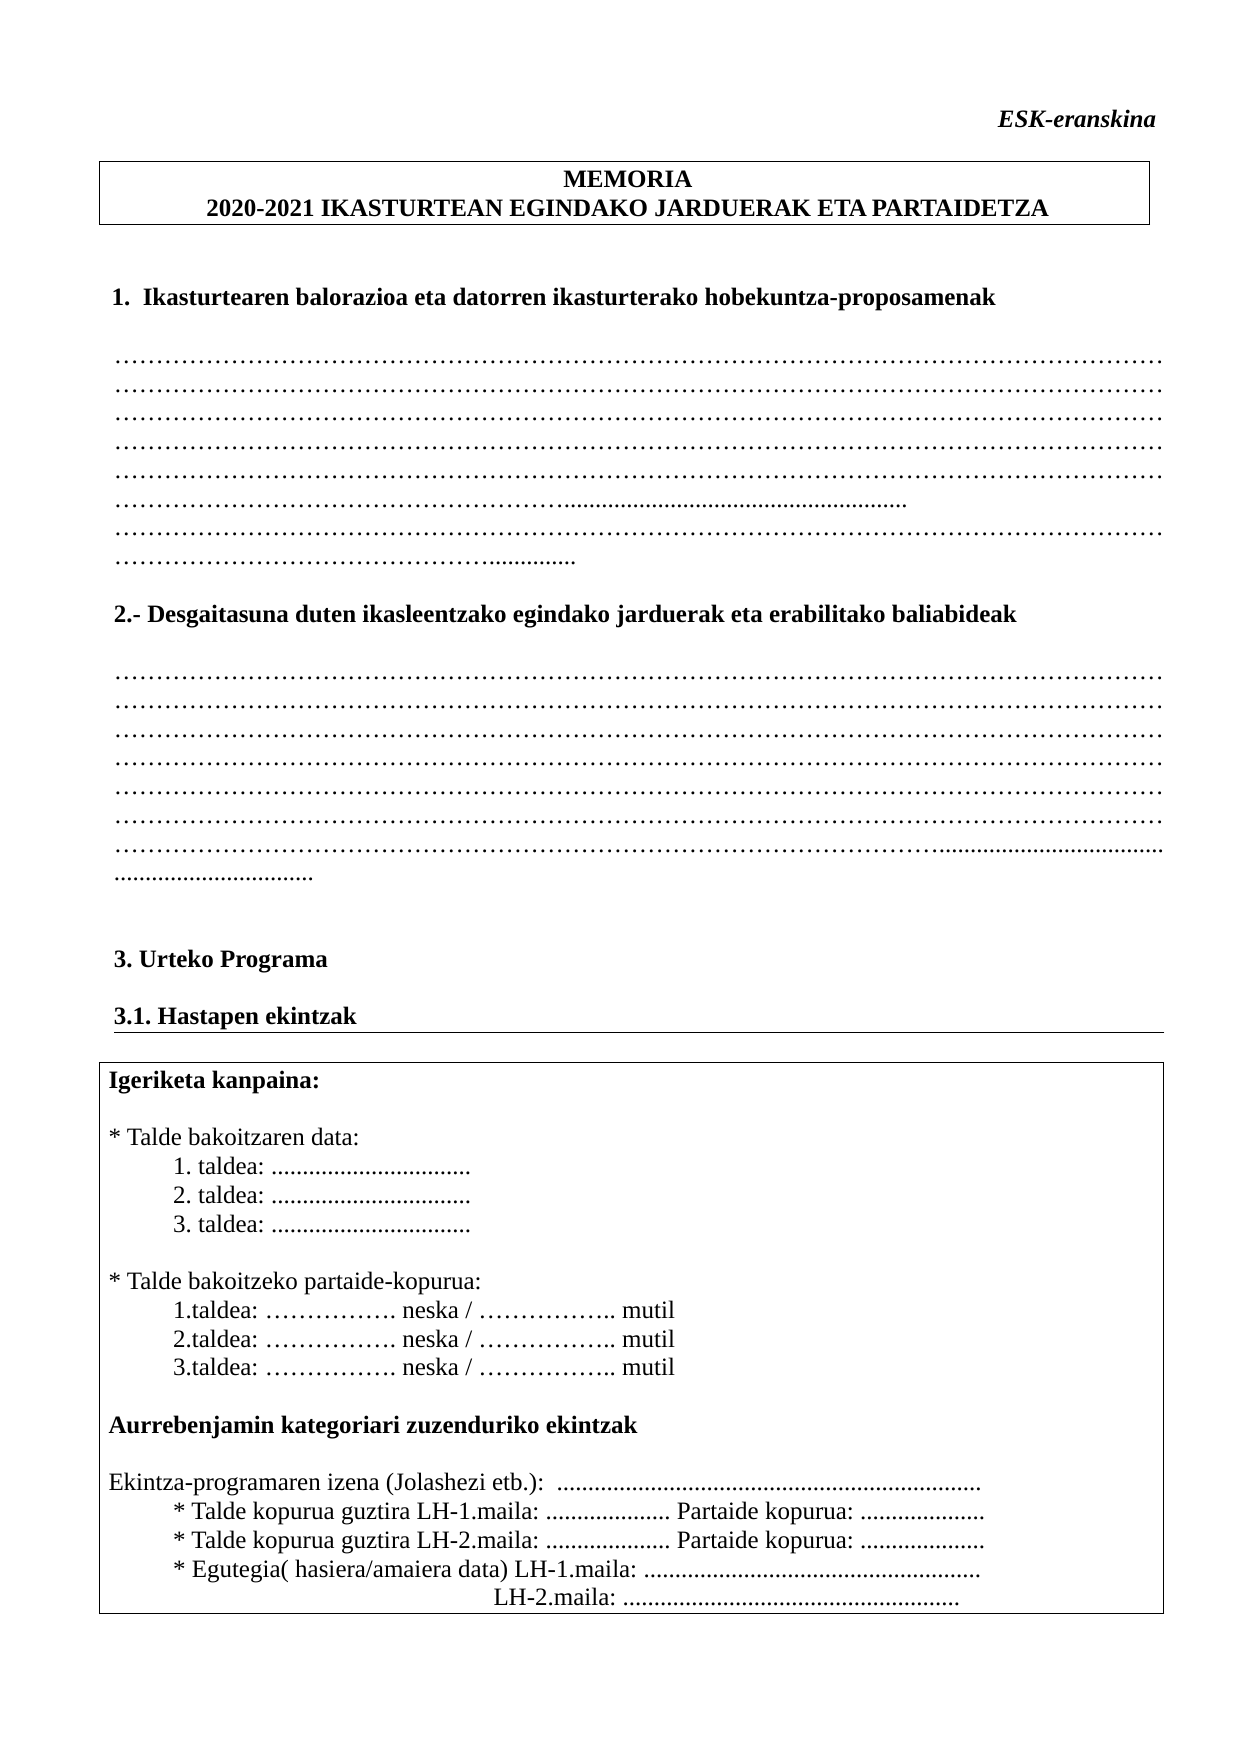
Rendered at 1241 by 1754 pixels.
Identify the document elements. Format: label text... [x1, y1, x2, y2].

text 3. Urteko Programa [114, 944, 1164, 972]
text Ekintza-programaren izena (Jolashezi etb.): .................................................................... [100, 1464, 1163, 1493]
text * Talde kopurua guztira LH-2.maila: .................... Partaide kopurua: .................... [100, 1522, 1163, 1551]
text 2.taldea: ……………. neska / …………….. mutil [100, 1321, 1163, 1349]
text * Talde kopurua guztira LH-1.maila: .................... Partaide kopurua: .................... [100, 1493, 1163, 1522]
text 1.taldea: ……………. neska / …………….. mutil [100, 1292, 1163, 1321]
text MEMORIA [100, 162, 1149, 190]
text 3.1. Hastapen ekintzak [114, 1001, 1164, 1032]
text * Talde bakoitzaren data: [100, 1119, 1163, 1148]
text ……………………………………………………………………………………………………………………………………………………………………………………………………………………………………………………………………………………………………………………………………………………………………………………………………………………………………………………………………………………………………………………………………………………………………………………………………………………………………………………………………………………………………………………………………………………………………………………….................................................................... [114, 656, 1164, 886]
text Igeriketa kanpaina: [100, 1063, 1163, 1094]
text 1. taldea: ................................ [100, 1148, 1163, 1177]
text Aurrebenjamin kategoriari zuzenduriko ekintzak [100, 1407, 1163, 1439]
text 3. taldea: ................................ [100, 1206, 1163, 1237]
text 2020-2021 IKASTURTEAN EGINDAKO JARDUERAK ETA PARTAIDETZA [100, 190, 1149, 224]
text * Egutegia( hasiera/amaiera data) LH-1.maila: ...................................................... [100, 1551, 1163, 1579]
text ………………………………………………………………………………………………………………………………………………………………………………………………………………………………………………………………………………………………………………………………………………………………………………………………………………………………………………………………………………………………………………………………………………………………………………………………………………………………....................................................... [114, 340, 1164, 512]
text 1. Ikasturtearen balorazioa eta datorren ikasturterako hobekuntza-proposamenak [99, 282, 1164, 311]
text * Talde bakoitzeko partaide-kopurua: [100, 1263, 1163, 1292]
text ……………………………………………………………………………………………………………………………………………………….............. [114, 512, 1164, 570]
text LH-2.maila: ...................................................... [100, 1579, 1163, 1613]
text ESK-eranskina [173, 104, 1240, 132]
text 2. taldea: ................................ [100, 1177, 1163, 1206]
text 2.- Desgaitasuna duten ikasleentzako egindako jarduerak eta erabilitako baliabideak [114, 599, 1164, 627]
text 3.taldea: ……………. neska / …………….. mutil [100, 1349, 1163, 1381]
